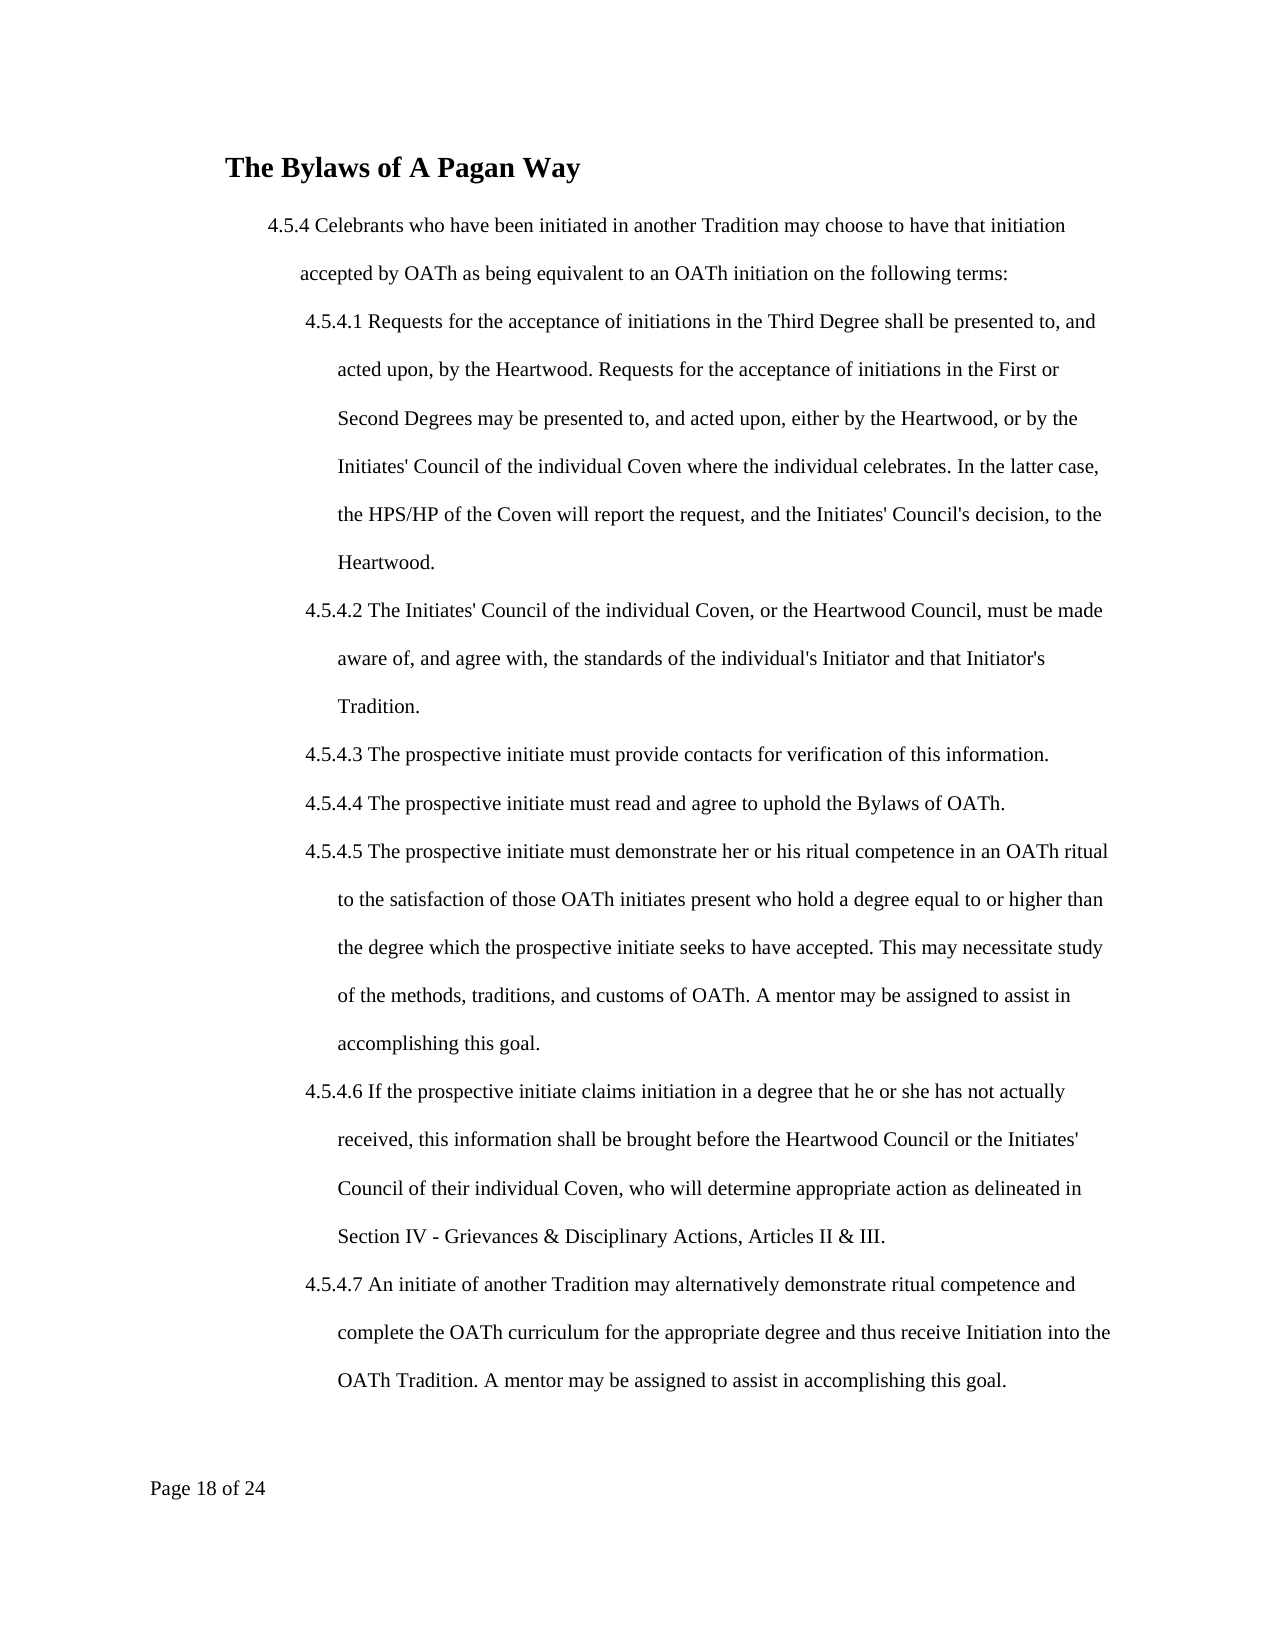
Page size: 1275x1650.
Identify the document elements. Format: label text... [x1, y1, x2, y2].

list Requests for the acceptance of initiations in the Third Degree shall be presented to, and acted upon, by the Heartwood. Requests for the acceptance of initiations in the First or Second Degrees may be presented to, and acted upon, either by the Heartwood, or by the Initiates' Council of the individual Coven where the individual celebrates. In the latter case, the HPS/HP of the Coven will report the request, and the Initiates' Council's decision, to the Heartwood. [300, 309, 1125, 574]
list The prospective initiate must provide contacts for verification of this information. [300, 742, 1125, 766]
list The prospective initiate must read and agree to uphold the Bylaws of OATh. [300, 791, 1125, 814]
list Celebrants who have been initiated in another Tradition may choose to have that initiation accepted by OATh as being equivalent to an OATh initiation on the following terms: [262, 213, 1125, 285]
list If the prospective initiate claims initiation in a degree that he or she has not actually received, this information shall be brought before the Heartwood Council or the Initiates' Council of their individual Coven, who will determine appropriate action as delineated in Section IV - Grievances & Disciplinary Actions, Articles II & III. [300, 1079, 1125, 1248]
list The Initiates' Council of the individual Coven, or the Heartwood Council, must be made aware of, and agree with, the standards of the individual's Initiator and that Initiator's Tradition. [300, 598, 1125, 718]
list An initiate of another Tradition may alternatively demonstrate ritual competence and complete the OATh curriculum for the appropriate degree and thus receive Initiation into the OATh Tradition. A mentor may be assigned to assist in accomplishing this goal. [300, 1272, 1125, 1392]
list The prospective initiate must demonstrate her or his ritual competence in an OATh ritual to the satisfaction of those OATh initiates present who hold a degree equal to or higher than the degree which the prospective initiate seeks to have accepted. This may necessitate study of the methods, traditions, and customs of OATh. A mentor may be assigned to assist in accomplishing this goal. [300, 839, 1125, 1055]
